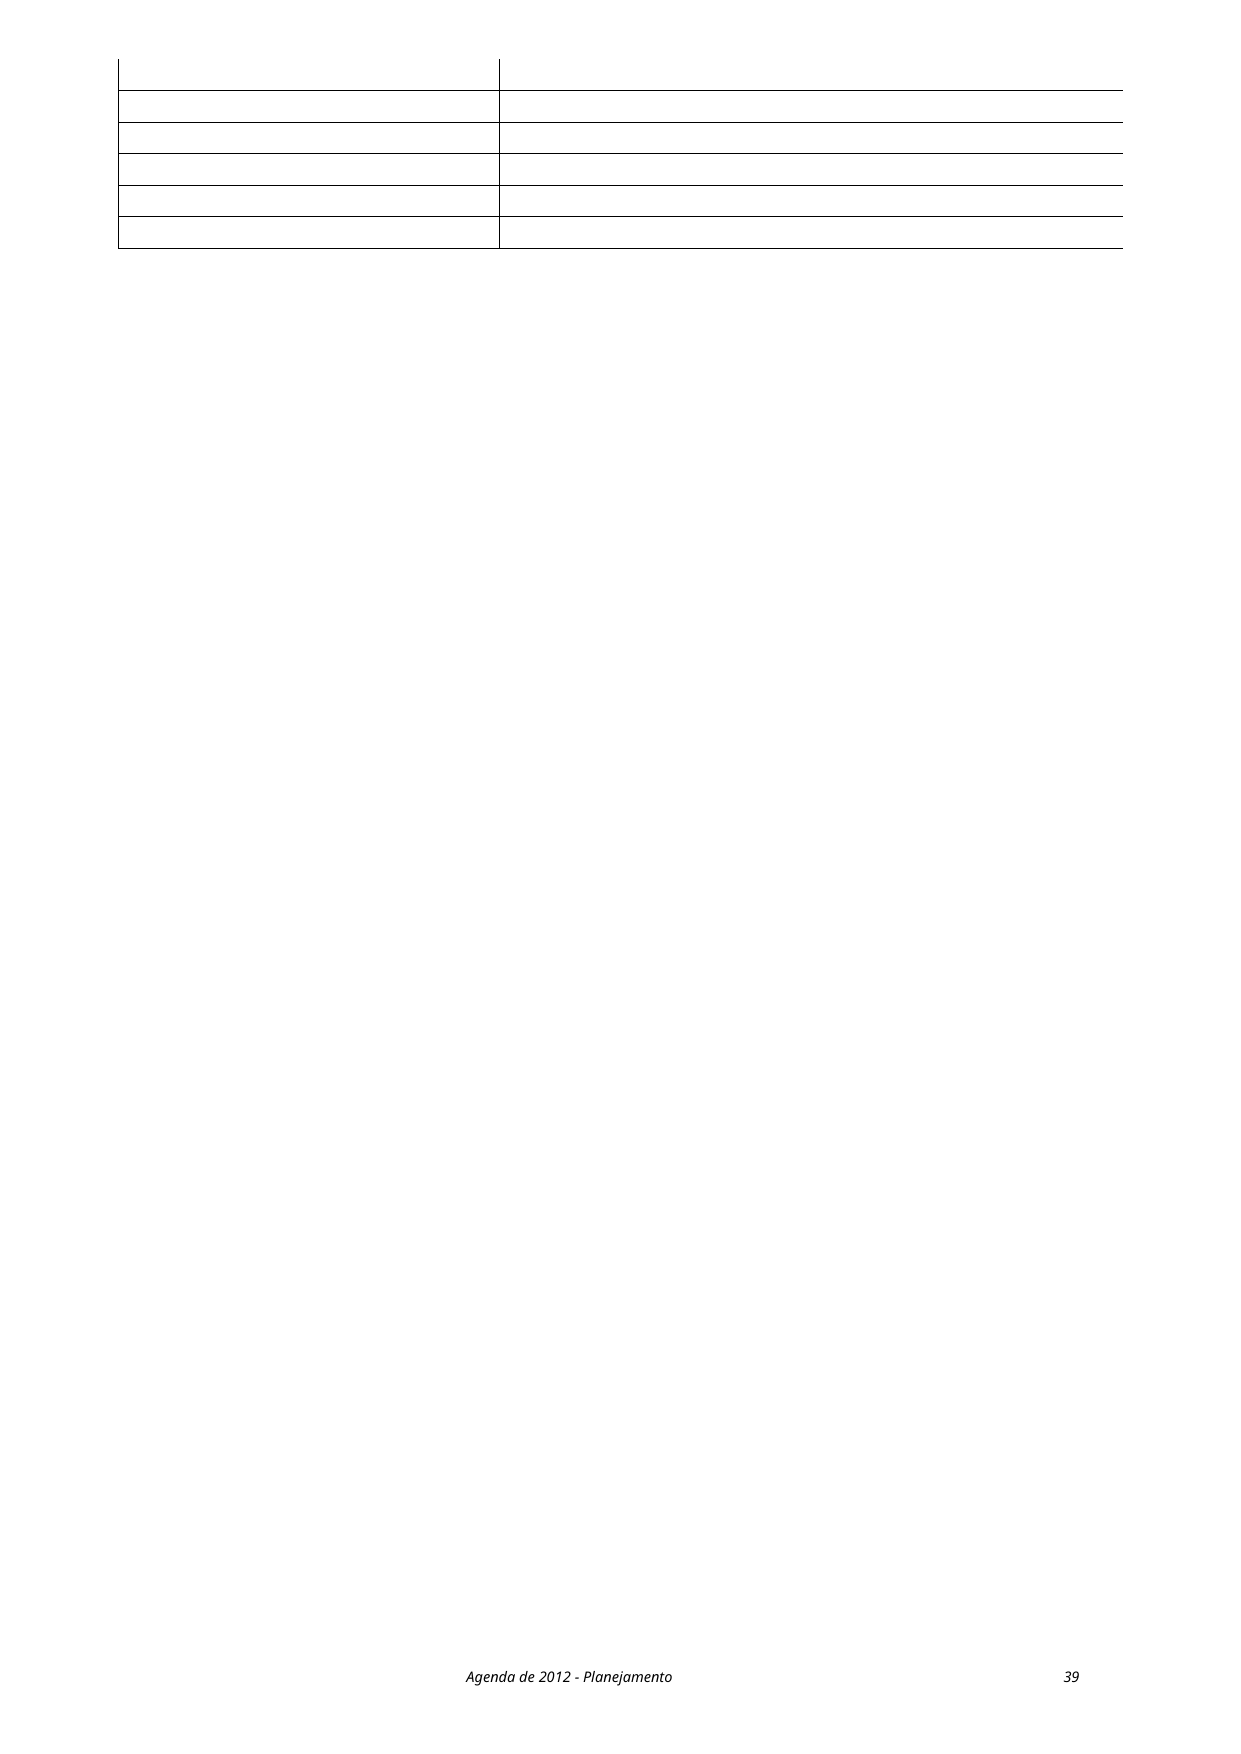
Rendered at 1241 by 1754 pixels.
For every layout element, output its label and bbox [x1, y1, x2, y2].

table_cell [500, 154, 1123, 185]
table_cell [500, 59, 1123, 90]
table_cell [119, 59, 499, 90]
table_cell [119, 91, 499, 122]
table_cell [500, 91, 1123, 122]
table_cell [500, 123, 1123, 153]
table_cell [119, 123, 499, 153]
table_cell [119, 186, 499, 216]
table_cell [500, 217, 1123, 248]
table_cell [119, 217, 499, 248]
table_cell [500, 186, 1123, 216]
table_cell [119, 154, 499, 185]
